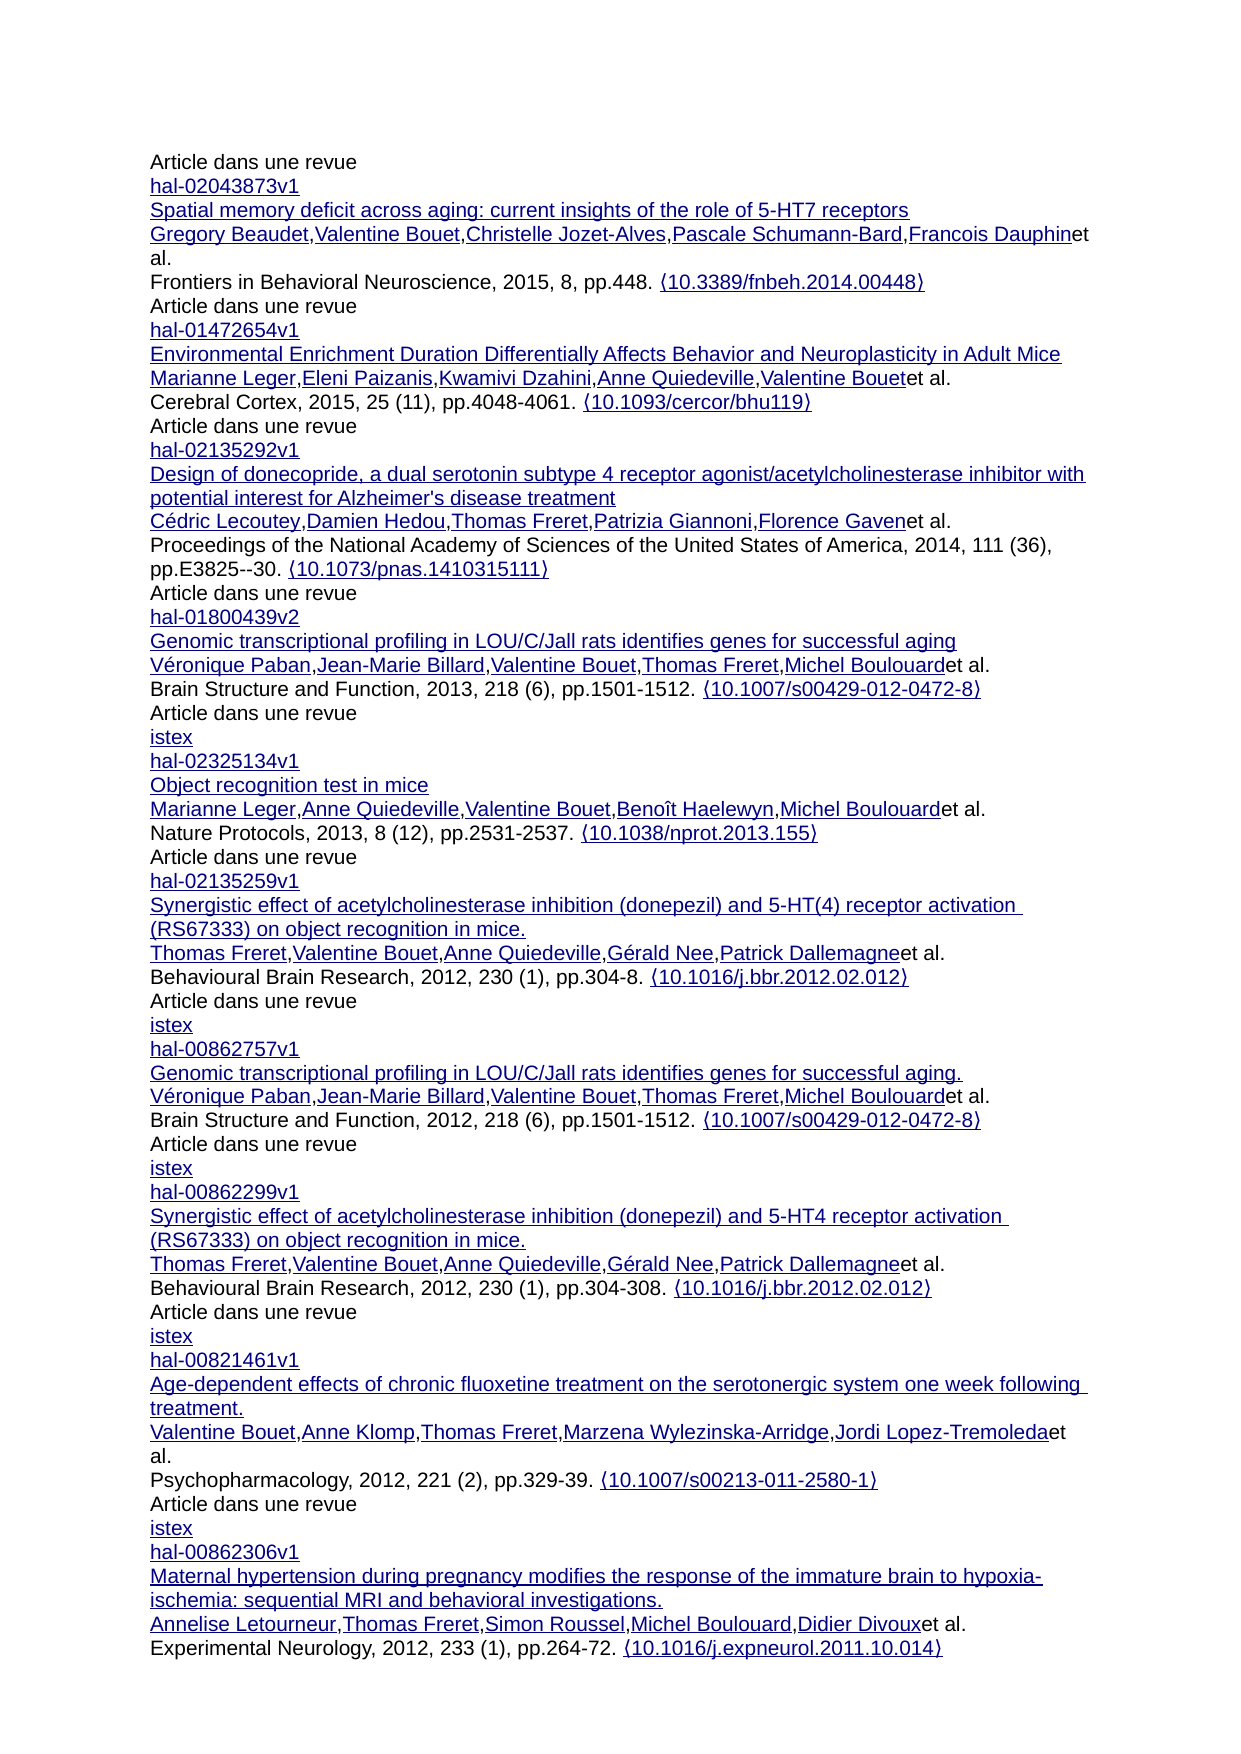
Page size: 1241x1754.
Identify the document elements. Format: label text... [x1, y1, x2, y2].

table_cell Environmental Enrichment Duration Differentially Affects Behavior and Neuroplasticity in Adult Mice Marianne Leger,Eleni Paizanis,Kwamivi Dzahini,Anne Quiedeville,Valentine Bouetet al. Cerebral Cortex, 2015, 25 (11), pp.4048-4061. ⟨10.1093/cercor/bhu119⟩ Article dans une revue hal-02135292v1 [150, 342, 1090, 461]
table_cell Age-dependent effects of chronic fluoxetine treatment on the serotonergic system one week following treatment. Valentine Bouet,Anne Klomp,Thomas Freret,Marzena Wylezinska-Arridge,Jordi Lopez-Tremoledaet al. Psychopharmacology, 2012, 221 (2), pp.329-39. ⟨10.1007/s00213-011-2580-1⟩ Article dans une revue istex hal-00862306v1 [150, 1372, 1090, 1563]
table_cell Article dans une revue hal-02043873v1 [150, 150, 1090, 198]
table_cell Genomic transcriptional profiling in LOU/C/Jall rats identifies genes for successful aging. Véronique Paban,Jean-Marie Billard,Valentine Bouet,Thomas Freret,Michel Boulouardet al. Brain Structure and Function, 2012, 218 (6), pp.1501-1512. ⟨10.1007/s00429-012-0472-8⟩ Article dans une revue istex hal-00862299v1 [150, 1060, 1090, 1204]
table_cell Synergistic effect of acetylcholinesterase inhibition (donepezil) and 5-HT4 receptor activation (RS67333) on object recognition in mice. Thomas Freret,Valentine Bouet,Anne Quiedeville,Gérald Nee,Patrick Dallemagneet al. Behavioural Brain Research, 2012, 230 (1), pp.304-308. ⟨10.1016/j.bbr.2012.02.012⟩ Article dans une revue istex hal-00821461v1 [150, 1204, 1090, 1372]
table_cell Synergistic effect of acetylcholinesterase inhibition (donepezil) and 5-HT(4) receptor activation (RS67333) on object recognition in mice. Thomas Freret,Valentine Bouet,Anne Quiedeville,Gérald Nee,Patrick Dallemagneet al. Behavioural Brain Research, 2012, 230 (1), pp.304-8. ⟨10.1016/j.bbr.2012.02.012⟩ Article dans une revue istex hal-00862757v1 [150, 893, 1090, 1060]
table_cell Object recognition test in mice Marianne Leger,Anne Quiedeville,Valentine Bouet,Benoît Haelewyn,Michel Boulouardet al. Nature Protocols, 2013, 8 (12), pp.2531-2537. ⟨10.1038/nprot.2013.155⟩ Article dans une revue hal-02135259v1 [150, 773, 1090, 893]
table_cell Design of donecopride, a dual serotonin subtype 4 receptor agonist/acetylcholinesterase inhibitor with potential interest for Alzheimer's disease treatment Cédric Lecoutey,Damien Hedou,Thomas Freret,Patrizia Giannoni,Florence Gavenet al. Proceedings of the National Academy of Sciences of the United States of America, 2014, 111 (36), pp.E3825--30. ⟨10.1073/pnas.1410315111⟩ Article dans une revue hal-01800439v2 [150, 461, 1090, 629]
table_cell Genomic transcriptional profiling in LOU/C/Jall rats identifies genes for successful aging Véronique Paban,Jean-Marie Billard,Valentine Bouet,Thomas Freret,Michel Boulouardet al. Brain Structure and Function, 2013, 218 (6), pp.1501-1512. ⟨10.1007/s00429-012-0472-8⟩ Article dans une revue istex hal-02325134v1 [150, 629, 1090, 773]
table_cell Spatial memory deficit across aging: current insights of the role of 5-HT7 receptors Gregory Beaudet,Valentine Bouet,Christelle Jozet-Alves,Pascale Schumann-Bard,Francois Dauphinet al. Frontiers in Behavioral Neuroscience, 2015, 8, pp.448. ⟨10.3389/fnbeh.2014.00448⟩ Article dans une revue hal-01472654v1 [150, 198, 1090, 342]
table_cell Maternal hypertension during pregnancy modifies the response of the immature brain to hypoxia-ischemia: sequential MRI and behavioral investigations. Annelise Letourneur,Thomas Freret,Simon Roussel,Michel Boulouard,Didier Divouxet al. Experimental Neurology, 2012, 233 (1), pp.264-72. ⟨10.1016/j.expneurol.2011.10.014⟩ [150, 1564, 1090, 1659]
